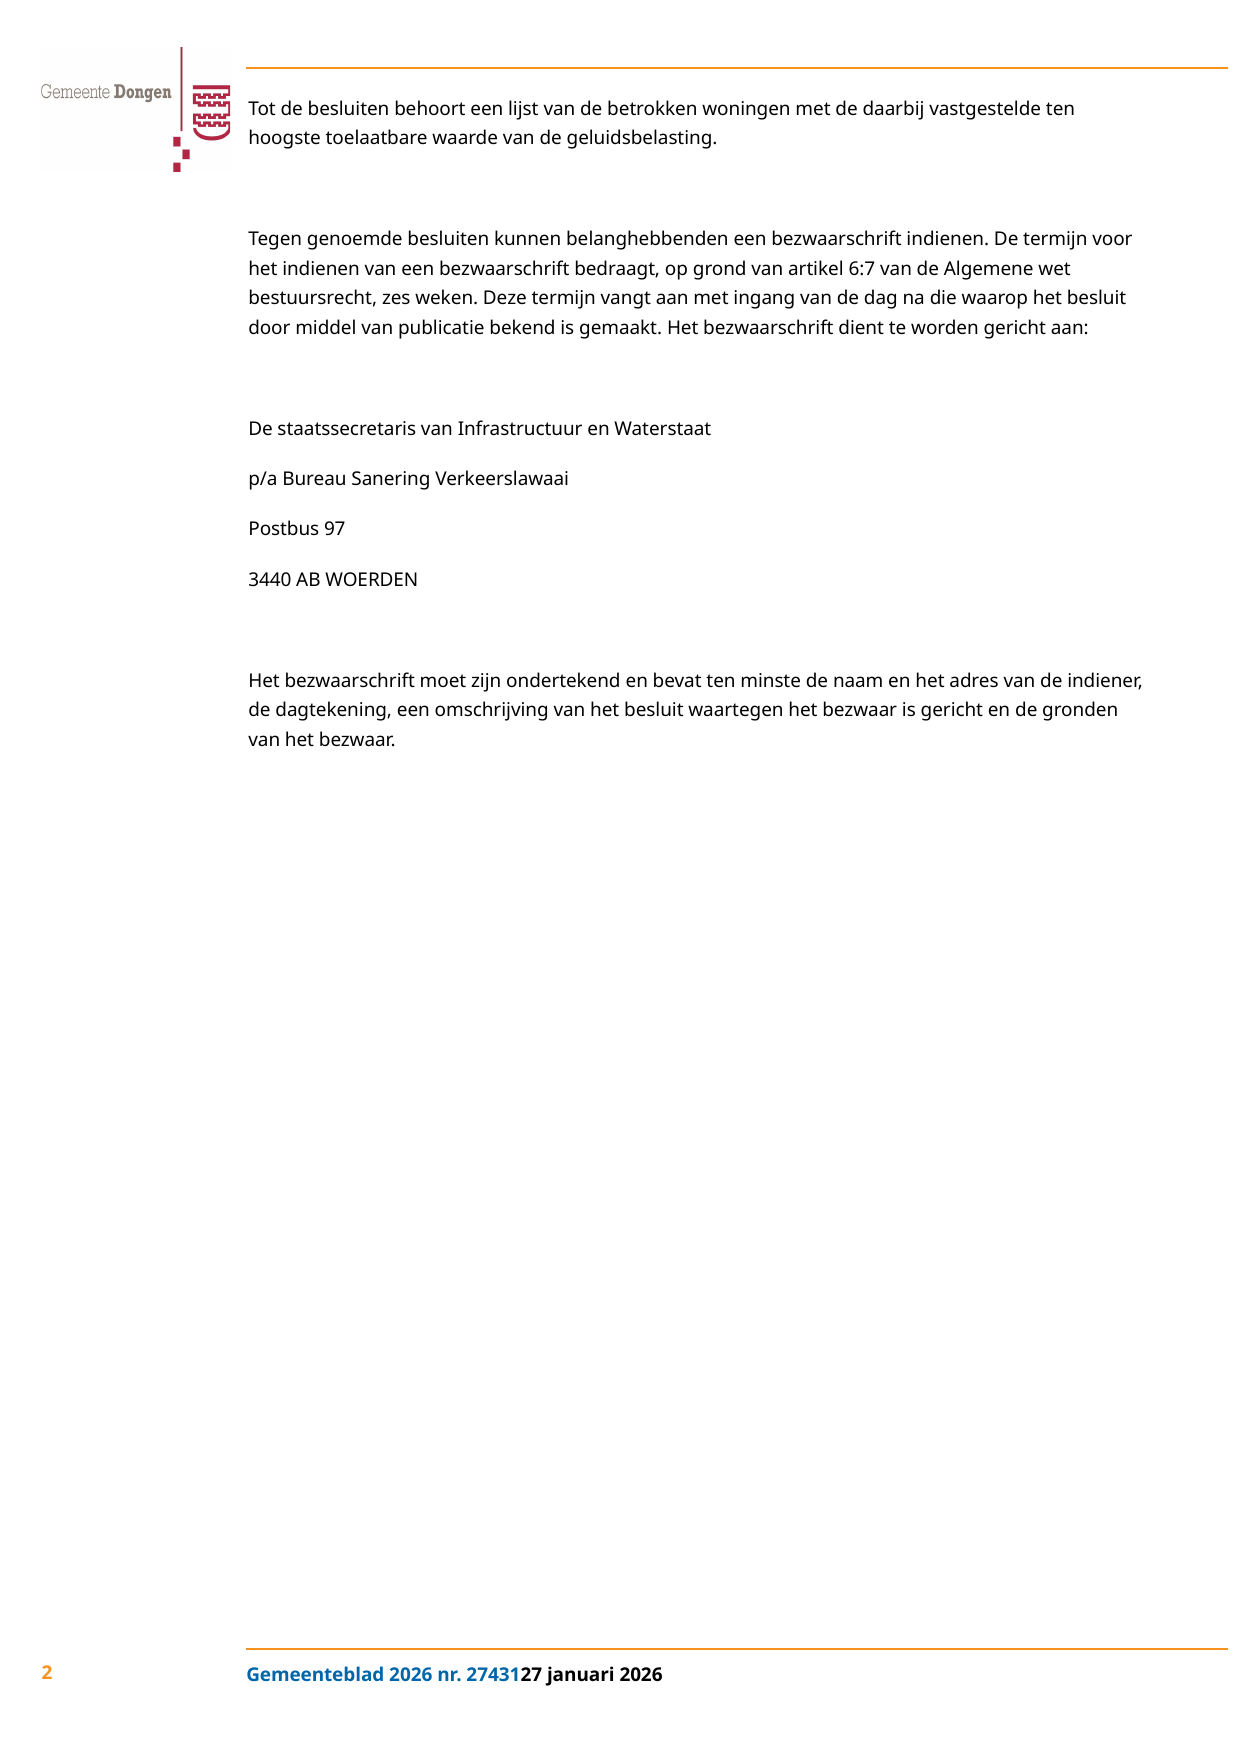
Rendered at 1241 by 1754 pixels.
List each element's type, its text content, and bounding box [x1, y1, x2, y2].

picture [41, 47, 231, 172]
text p/a Bureau Sanering Verkeerslawaai [248, 465, 1152, 491]
text Tot de besluiten behoort een lijst van de betrokken woningen met de daarbij vastgestelde ten hoogste toelaatbare waarde van de geluidsbelasting. [248, 95, 1152, 150]
text Postbus 97 [248, 516, 1152, 541]
text 3440 AB WOERDEN [248, 566, 1152, 592]
text De staatssecretaris van Infrastructuur en Waterstaat [248, 415, 1152, 441]
text Het bezwaarschrift moet zijn ondertekend en bevat ten minste de naam en het adres van de indiener, de dagtekening, een omschrijving van het besluit waartegen het bezwaar is gericht en de gronden van het bezwaar. [248, 667, 1152, 752]
text Tegen genoemde besluiten kunnen belanghebbenden een bezwaarschrift indienen. De termijn voor het indienen van een bezwaarschrift bedraagt, op grond van artikel 6:7 van de Algemene wet bestuursrecht, zes weken. Deze termijn vangt aan met ingang van de dag na die waarop het besluit door middel van publicatie bekend is gemaakt. Het bezwaarschrift dient te worden gericht aan: [248, 225, 1152, 340]
